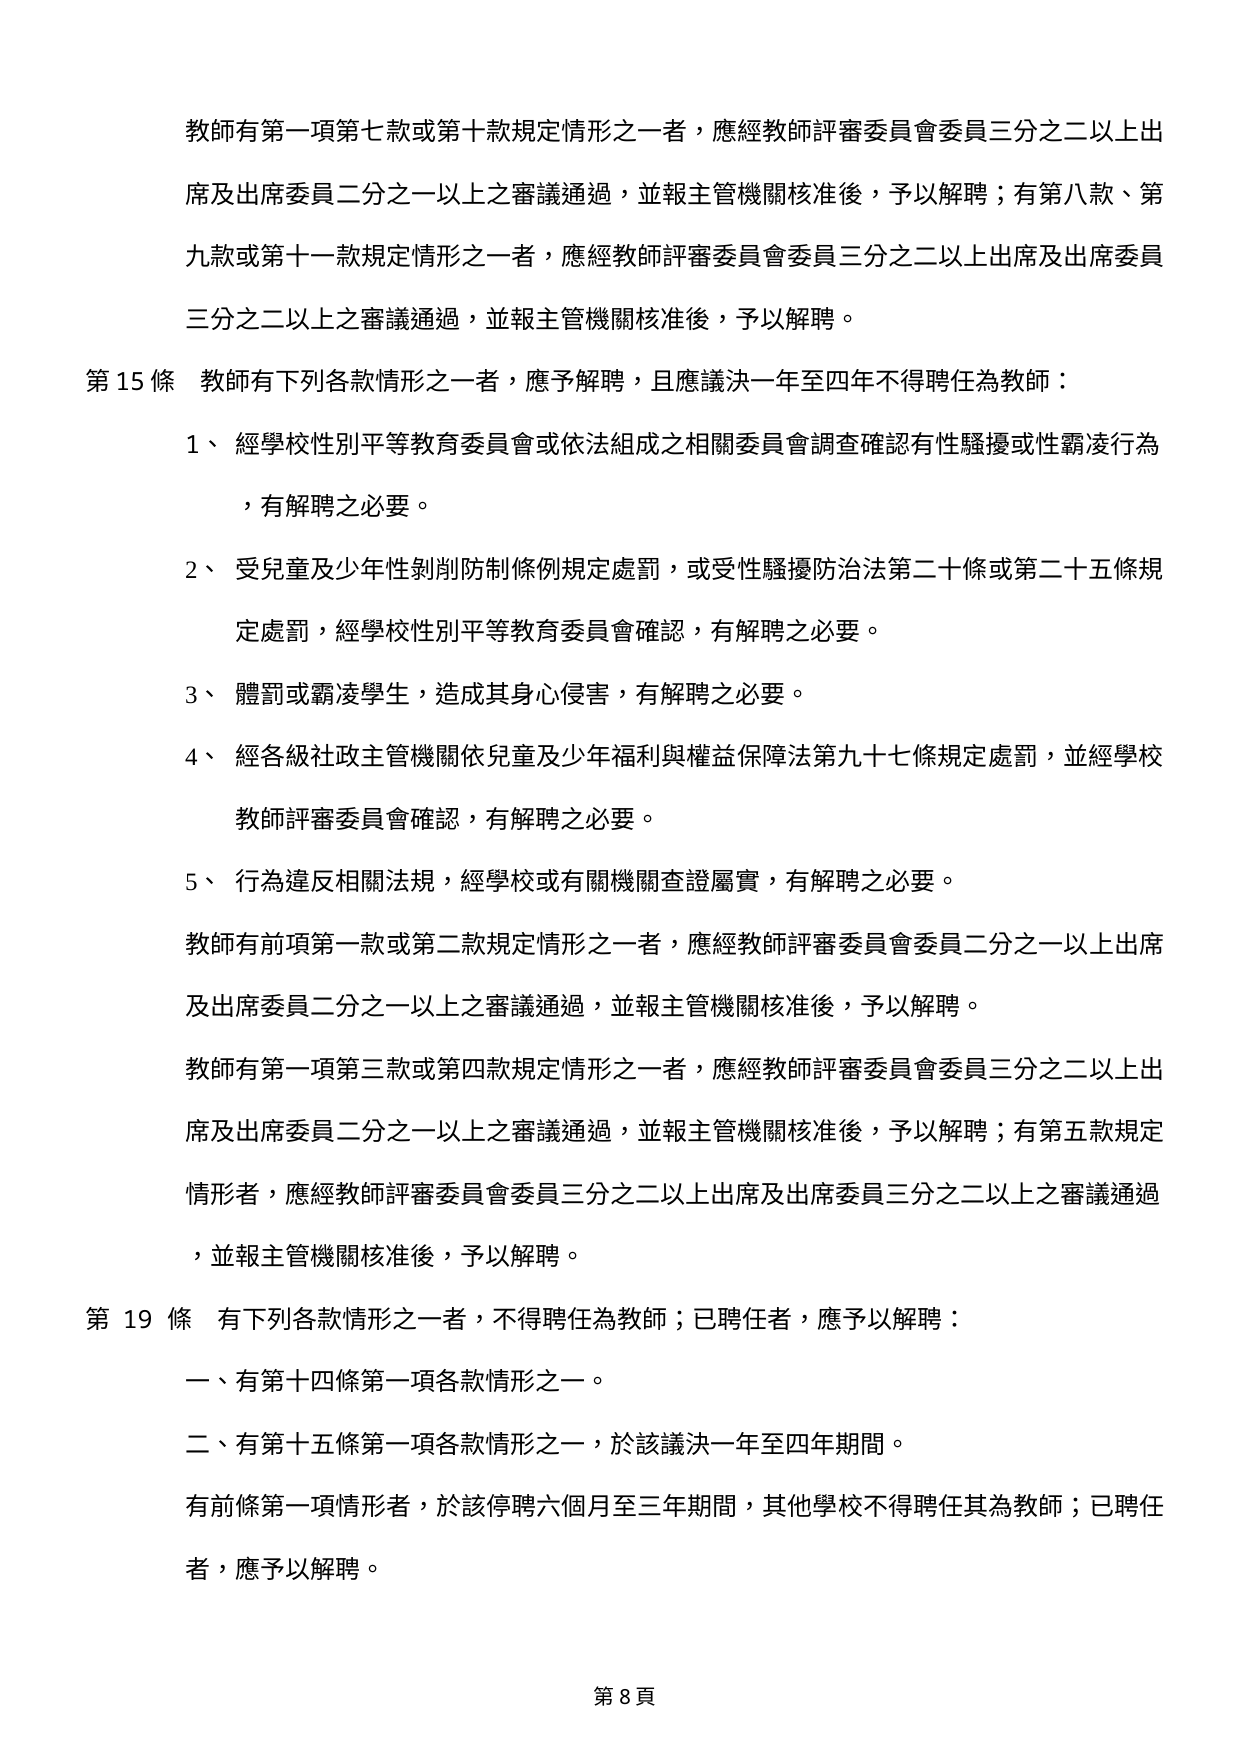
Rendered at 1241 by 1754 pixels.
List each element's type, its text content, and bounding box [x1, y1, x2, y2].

list 經學校性別平等教育委員會或依法組成之相關委員會調查確認有性騷擾或性霸凌行為 [185, 401, 1165, 463]
text 教師有前項第一款或第二款規定情形之一者，應經教師評審委員會委員二分之一以上出席及出席委員二分之一以上之審議通過，並報主管機關核准後，予以解聘。 [185, 901, 1165, 1026]
text 有前條第一項情形者，於該停聘六個月至三年期間，其他學校不得聘任其為教師；已聘任者，應予以解聘。 [185, 1463, 1165, 1588]
list 體罰或霸凌學生，造成其身心侵害，有解聘之必要。 [185, 651, 1165, 713]
text ，有解聘之必要。 [235, 463, 1165, 526]
text 教師有第一項第三款或第四款規定情形之一者，應經教師評審委員會委員三分之二以上出席及出席委員二分之一以上之審議通過，並報主管機關核准後，予以解聘；有第五款規定情形者，應經教師評審委員會委員三分之二以上出席及出席委員三分之二以上之審議通過 [185, 1026, 1165, 1213]
text 教師有第一項第七款或第十款規定情形之一者，應經教師評審委員會委員三分之二以上出席及出席委員二分之一以上之審議通過，並報主管機關核准後，予以解聘；有第八款、第九款或第十一款規定情形之一者，應經教師評審委員會委員三分之二以上出席及出席委員三分之二以上之審議通過，並報主管機關核准後，予以解聘。 [185, 88, 1165, 338]
list 行為違反相關法規，經學校或有關機關查證屬實，有解聘之必要。 [185, 838, 1165, 901]
text 二、有第十五條第一項各款情形之一，於該議決一年至四年期間。 [185, 1401, 1165, 1463]
list 經各級社政主管機關依兒童及少年福利與權益保障法第九十七條規定處罰，並經學校教師評審委員會確認，有解聘之必要。 [185, 713, 1165, 838]
text 第15條 教師有下列各款情形之一者，應予解聘，且應議決一年至四年不得聘任為教師： [85, 338, 1165, 401]
list 受兒童及少年性剝削防制條例規定處罰，或受性騷擾防治法第二十條或第二十五條規定處罰，經學校性別平等教育委員會確認，有解聘之必要。 [185, 526, 1165, 651]
text 一、有第十四條第一項各款情形之一。 [185, 1338, 1165, 1401]
text 第 19 條 有下列各款情形之一者，不得聘任為教師；已聘任者，應予以解聘： [85, 1276, 1165, 1338]
text ，並報主管機關核准後，予以解聘。 [185, 1213, 1165, 1276]
